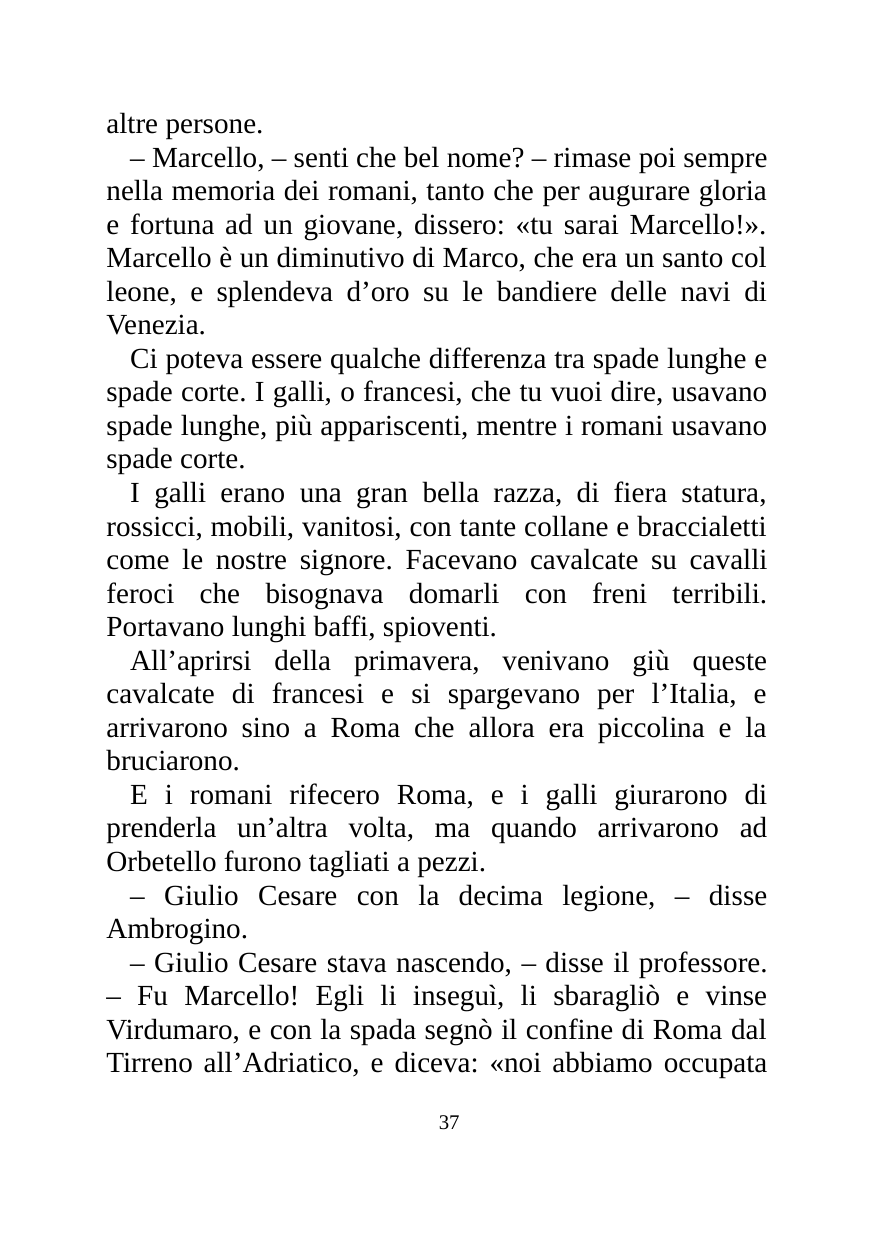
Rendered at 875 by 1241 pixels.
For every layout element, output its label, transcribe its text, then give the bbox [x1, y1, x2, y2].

text All’aprirsi della primavera, venivano giù queste cavalcate di francesi e si spargevano per l’Italia, e arrivarono sino a Roma che allora era piccolina e la bruciarono. [106, 643, 768, 777]
text I galli erano una gran bella razza, di fiera statura, rossicci, mobili, vanitosi, con tante collane e braccialetti come le nostre signore. Facevano cavalcate su cavalli feroci che bisognava domarli con freni terribili. Portavano lunghi baffi, spioventi. [106, 475, 768, 643]
text E i romani rifecero Roma, e i galli giurarono di prenderla un’altra volta, ma quando arrivarono ad Orbetello furono tagliati a pezzi. [106, 777, 768, 878]
text – Giulio Cesare stava nascendo, – disse il professore. – Fu Marcello! Egli li inseguì, li sbaragliò e vinse Virdumaro, e con la spada segnò il confine di Roma dal Tirreno all’Adriatico, e diceva: «noi abbiamo occupata [106, 945, 768, 1079]
text – Giulio Cesare con la decima legione, – disse Ambrogino. [106, 878, 768, 945]
text Ci poteva essere qualche differenza tra spade lunghe e spade corte. I galli, o francesi, che tu vuoi dire, usavano spade lunghe, più appariscenti, mentre i romani usavano spade corte. [106, 341, 768, 475]
text altre persone. [106, 106, 768, 140]
text – Marcello, – senti che bel nome? – rimase poi sempre nella memoria dei romani, tanto che per augurare gloria e fortuna ad un giovane, dissero: «tu sarai Marcello!». Marcello è un diminutivo di Marco, che era un santo col leone, e splendeva d’oro su le bandiere delle navi di Venezia. [106, 140, 768, 341]
